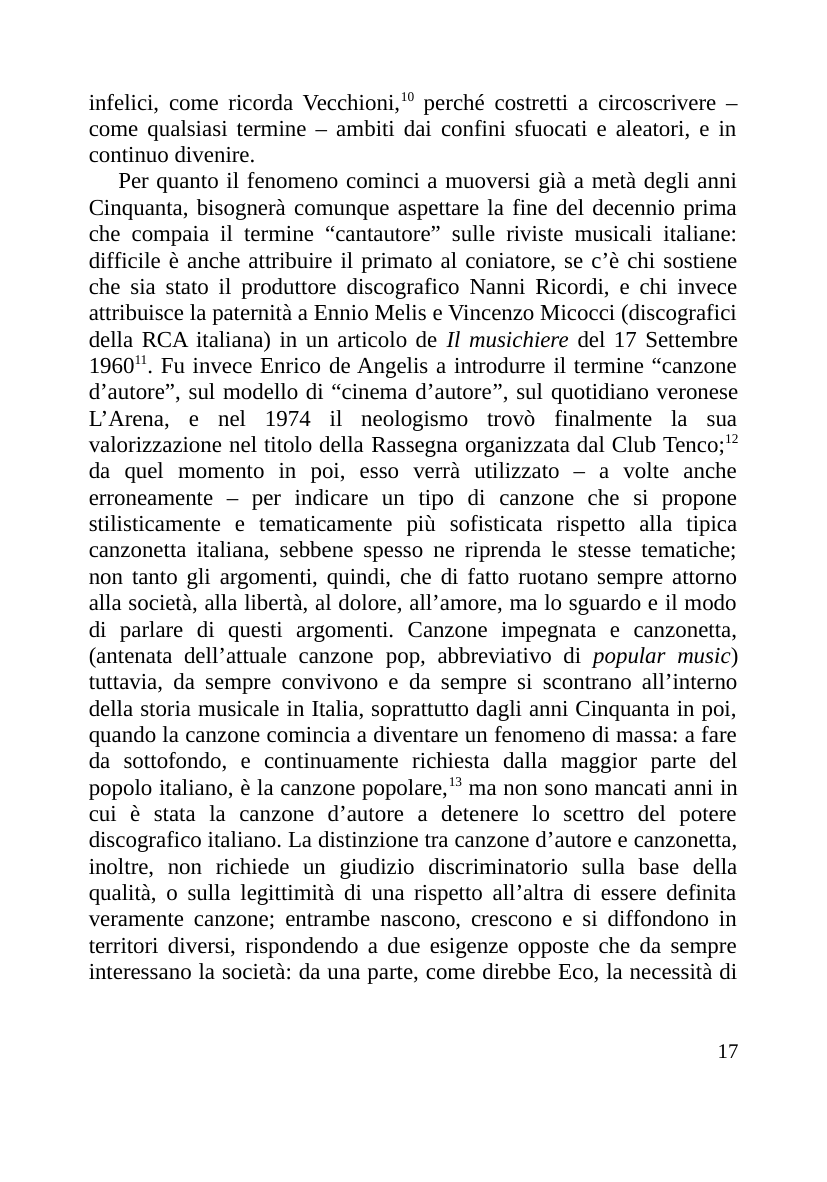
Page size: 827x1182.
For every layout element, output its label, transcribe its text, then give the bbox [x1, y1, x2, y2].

text infelici, come ricorda Vecchioni, perché costretti a circoscrivere – come qualsiasi termine – ambiti dai confini sfuocati e aleatori, e in continuo divenire. [88, 88, 738, 168]
text Per quanto il fenomeno cominci a muoversi già a metà degli anni Cinquanta, bisognerà comunque aspettare la fine del decennio prima che compaia il termine “cantautore” sulle riviste musicali italiane: difficile è anche attribuire il primato al coniatore, se c’è chi sostiene che sia stato il produttore discografico Nanni Ricordi, e chi invece attribuisce la paternità a Ennio Melis e Vincenzo Micocci (discografici della RCA italiana) in un articolo de Il musichiere del 17 Settembre 1960. Fu invece Enrico de Angelis a introdurre il termine “canzone d’autore”, sul modello di “cinema d’autore”, sul quotidiano veronese L’Arena, e nel 1974 il neologismo trovò finalmente la sua valorizzazione nel titolo della Rassegna organizzata dal Club Tenco; da quel momento in poi, esso verrà utilizzato – a volte anche erroneamente – per indicare un tipo di canzone che si propone stilisticamente e tematicamente più sofisticata rispetto alla tipica canzonetta italiana, sebbene spesso ne riprenda le stesse tematiche; non tanto gli argomenti, quindi, che di fatto ruotano sempre attorno alla società, alla libertà, al dolore, all’amore, ma lo sguardo e il modo di parlare di questi argomenti. Canzone impegnata e canzonetta, (antenata dell’attuale canzone pop, abbreviativo di popular music) tuttavia, da sempre convivono e da sempre si scontrano all’interno della storia musicale in Italia, soprattutto dagli anni Cinquanta in poi, quando la canzone comincia a diventare un fenomeno di massa: a fare da sottofondo, e continuamente richiesta dalla maggior parte del popolo italiano, è la canzone popolare, ma non sono mancati anni in cui è stata la canzone d’autore a detenere lo scettro del potere discografico italiano. La distinzione tra canzone d’autore e canzonetta, inoltre, non richiede un giudizio discriminatorio sulla base della qualità, o sulla legittimità di una rispetto all’altra di essere definita veramente canzone; entrambe nascono, crescono e si diffondono in territori diversi, rispondendo a due esigenze opposte che da sempre interessano la società: da una parte, come direbbe Eco, la necessità di [88, 168, 738, 984]
